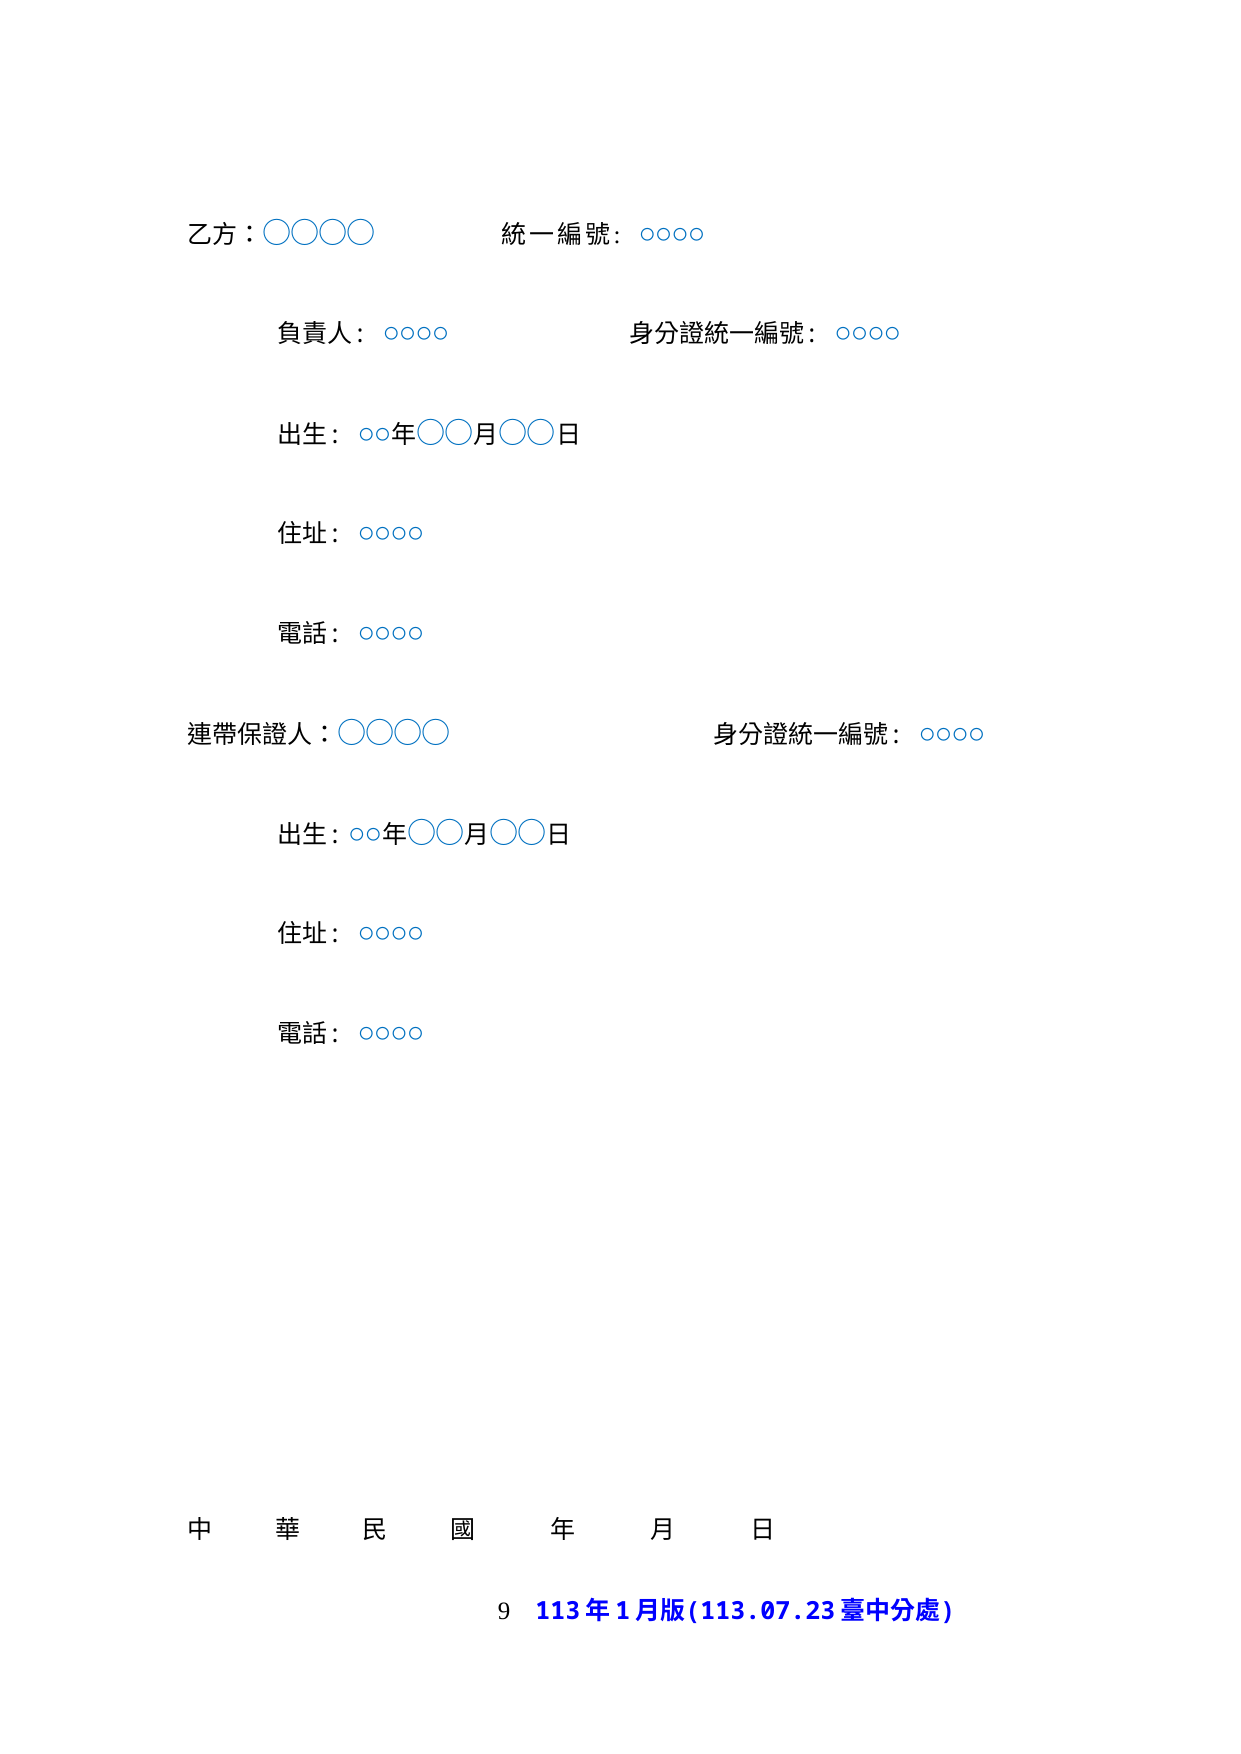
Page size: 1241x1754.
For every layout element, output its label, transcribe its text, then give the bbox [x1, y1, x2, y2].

text 電話: ○○○○ [262, 589, 1053, 652]
text 連帶保證人：○○○○ 身分證統一編號: ○○○○ [187, 689, 1053, 752]
text 乙方：○○○○ 統一編號: ○○○○ [187, 189, 1053, 252]
text 中 華 民 國 年 月 日 [187, 1508, 1093, 1546]
text 出生: ○○年○○月○○日 [187, 789, 1053, 852]
text 出生: ○○年○○月○○日 [262, 389, 1053, 452]
text 電話: ○○○○ [187, 989, 1053, 1052]
text 住址: ○○○○ [187, 889, 1053, 952]
text 住址: ○○○○ [262, 489, 1053, 552]
text 負責人: ○○○○ 身分證統一編號: ○○○○ [262, 289, 1053, 352]
